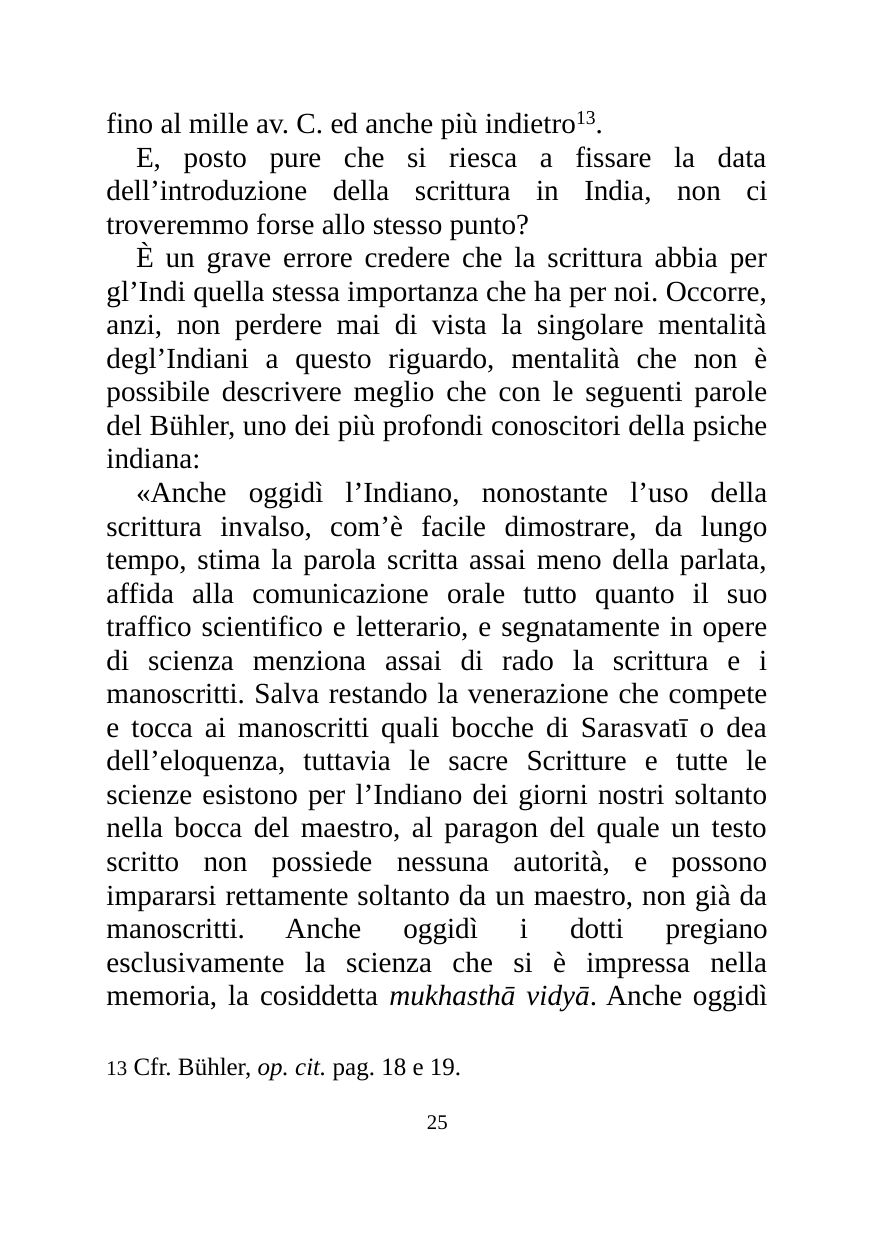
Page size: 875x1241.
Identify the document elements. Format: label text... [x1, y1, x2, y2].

text È un grave errore credere che la scrittura abbia per gl’Indi quella stessa importanza che ha per noi. Occorre, anzi, non perdere mai di vista la singolare mentalità degl’Indiani a questo riguardo, mentalità che non è possibile descrivere meglio che con le seguenti parole del Bühler, uno dei più profondi conoscitori della psiche indiana: [106, 240, 768, 475]
text Cfr. Bühler, op. cit. pag. 18 e 19. [106, 1052, 768, 1080]
text «Anche oggidì l’Indiano, nonostante l’uso della scrittura invalso, com’è facile dimostrare, da lungo tempo, stima la parola scritta assai meno della parlata, affida alla comunicazione orale tutto quanto il suo traffico scientifico e letterario, e segnatamente in opere di scienza menziona assai di rado la scrittura e i manoscritti. Salva restando la venerazione che compete e tocca ai manoscritti quali bocche di Sarasvatī o dea dell’eloquenza, tuttavia le sacre Scritture e tutte le scienze esistono per l’Indiano dei giorni nostri soltanto nella bocca del maestro, al paragon del quale un testo scritto non possiede nessuna autorità, e possono impararsi rettamente soltanto da un maestro, non già da manoscritti. Anche oggidì i dotti pregiano esclusivamente la scienza che si è impressa nella memoria, la cosiddetta mukhasthā vidyā. Anche oggidì [106, 475, 768, 1012]
text fino al mille av. C. ed anche più indietro. [106, 106, 768, 140]
text E, posto pure che si riesca a fissare la data dell’introduzione della scrittura in India, non ci troveremmo forse allo stesso punto? [106, 140, 768, 240]
